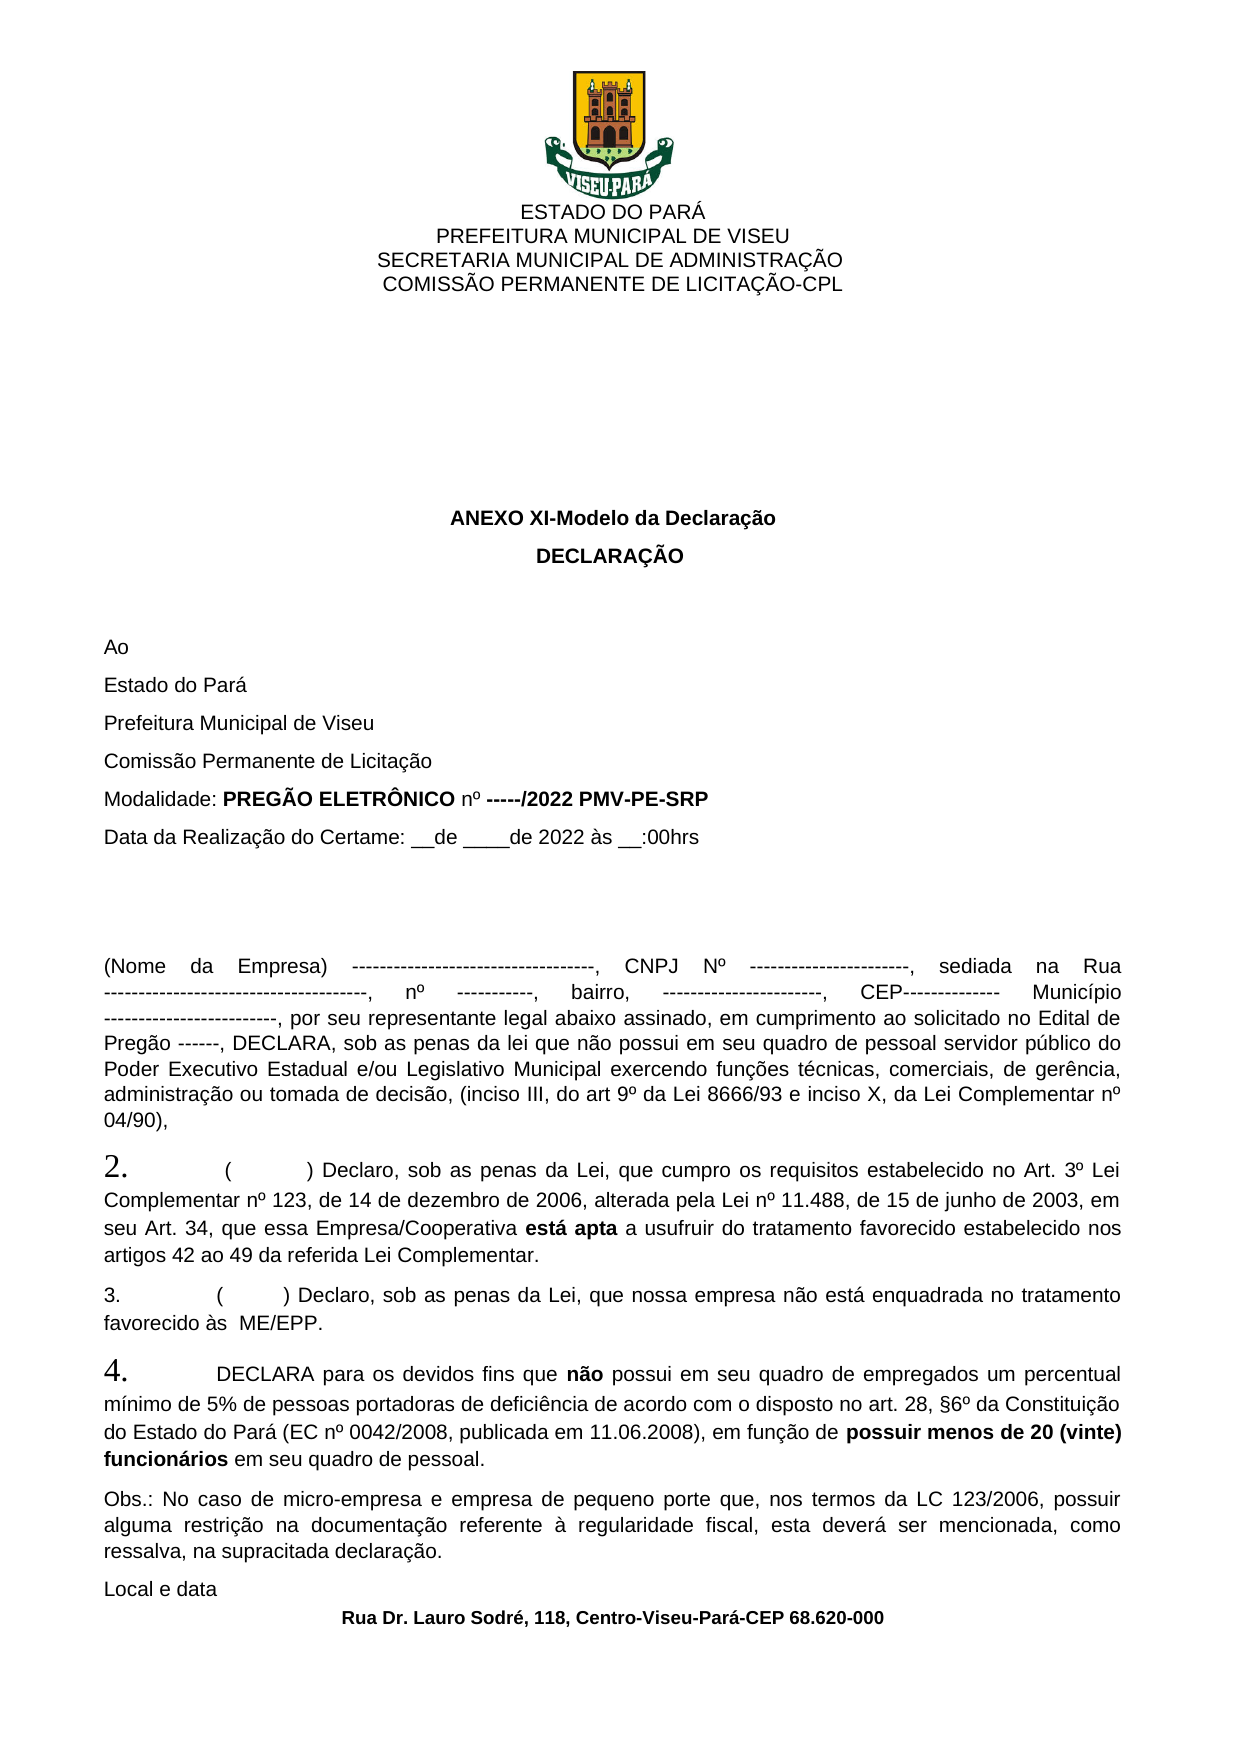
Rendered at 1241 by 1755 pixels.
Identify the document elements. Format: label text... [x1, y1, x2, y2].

text Local e data [103, 1577, 1122, 1601]
list ( ) Declaro, sob as penas da Lei, que nossa empresa não está enquadrada no tratamento favorecido às ME/EPP. [103, 1283, 1122, 1334]
list DECLARA para os devidos fins que não possui em seu quadro de empregados um percentual mínimo de 5% de pessoas portadoras de deficiência de acordo com o disposto no art. 28, §6º da Constituição do Estado do Pará (EC nº 0042/2008, publicada em 11.06.2008), em função de possuir menos de 20 (vinte) funcionários em seu quadro de pessoal. [103, 1350, 1122, 1471]
text Estado do Pará [103, 673, 1122, 697]
text Obs.: No caso de micro-empresa e empresa de pequeno porte que, nos termos da LC 123/2006, possuir alguma restrição na documentação referente à regularidade fiscal, esta deverá ser mencionada, como ressalva, na supracitada declaração. [103, 1487, 1122, 1562]
list ( ) Declaro, sob as penas da Lei, que cumpro os requisitos estabelecido no Art. 3º Lei Complementar nº 123, de 14 de dezembro de 2006, alterada pela Lei nº 11.488, de 15 de junho de 2003, em seu Art. 34, que essa Empresa/Cooperativa está apta a usufruir do tratamento favorecido estabelecido nos artigos 42 ao 49 da referida Lei Complementar. [103, 1146, 1122, 1267]
text Comissão Permanente de Licitação [103, 749, 1122, 773]
text Data da Realização do Certame: __de ____de 2022 às __:00hrs [103, 825, 1122, 849]
text ANEXO XI-Modelo da Declaração [103, 506, 1122, 530]
text (Nome da Empresa) -----------------------------------, CNPJ Nº -----------------------, sediada na Rua --------------------------------------, nº -----------, bairro, -----------------------, CEP-------------- Município -------------------------, por seu representante legal abaixo assinado, em cumprimento ao solicitado no Edital de Pregão ------, DECLARA, sob as penas da lei que não possui em seu quadro de pessoal servidor público do Poder Executivo Estadual e/ou Legislativo Municipal exercendo funções técnicas, comerciais, de gerência, administração ou tomada de decisão, (inciso III, do art 9º da Lei 8666/93 e inciso X, da Lei Complementar nº 04/90), [103, 954, 1122, 1132]
text Modalidade: PREGÃO ELETRÔNICO nº -----/2022 PMV-PE-SRP [103, 787, 1122, 811]
text DECLARAÇÃO [103, 544, 1122, 568]
text Ao [103, 634, 1122, 658]
text Prefeitura Municipal de Viseu [103, 711, 1122, 735]
